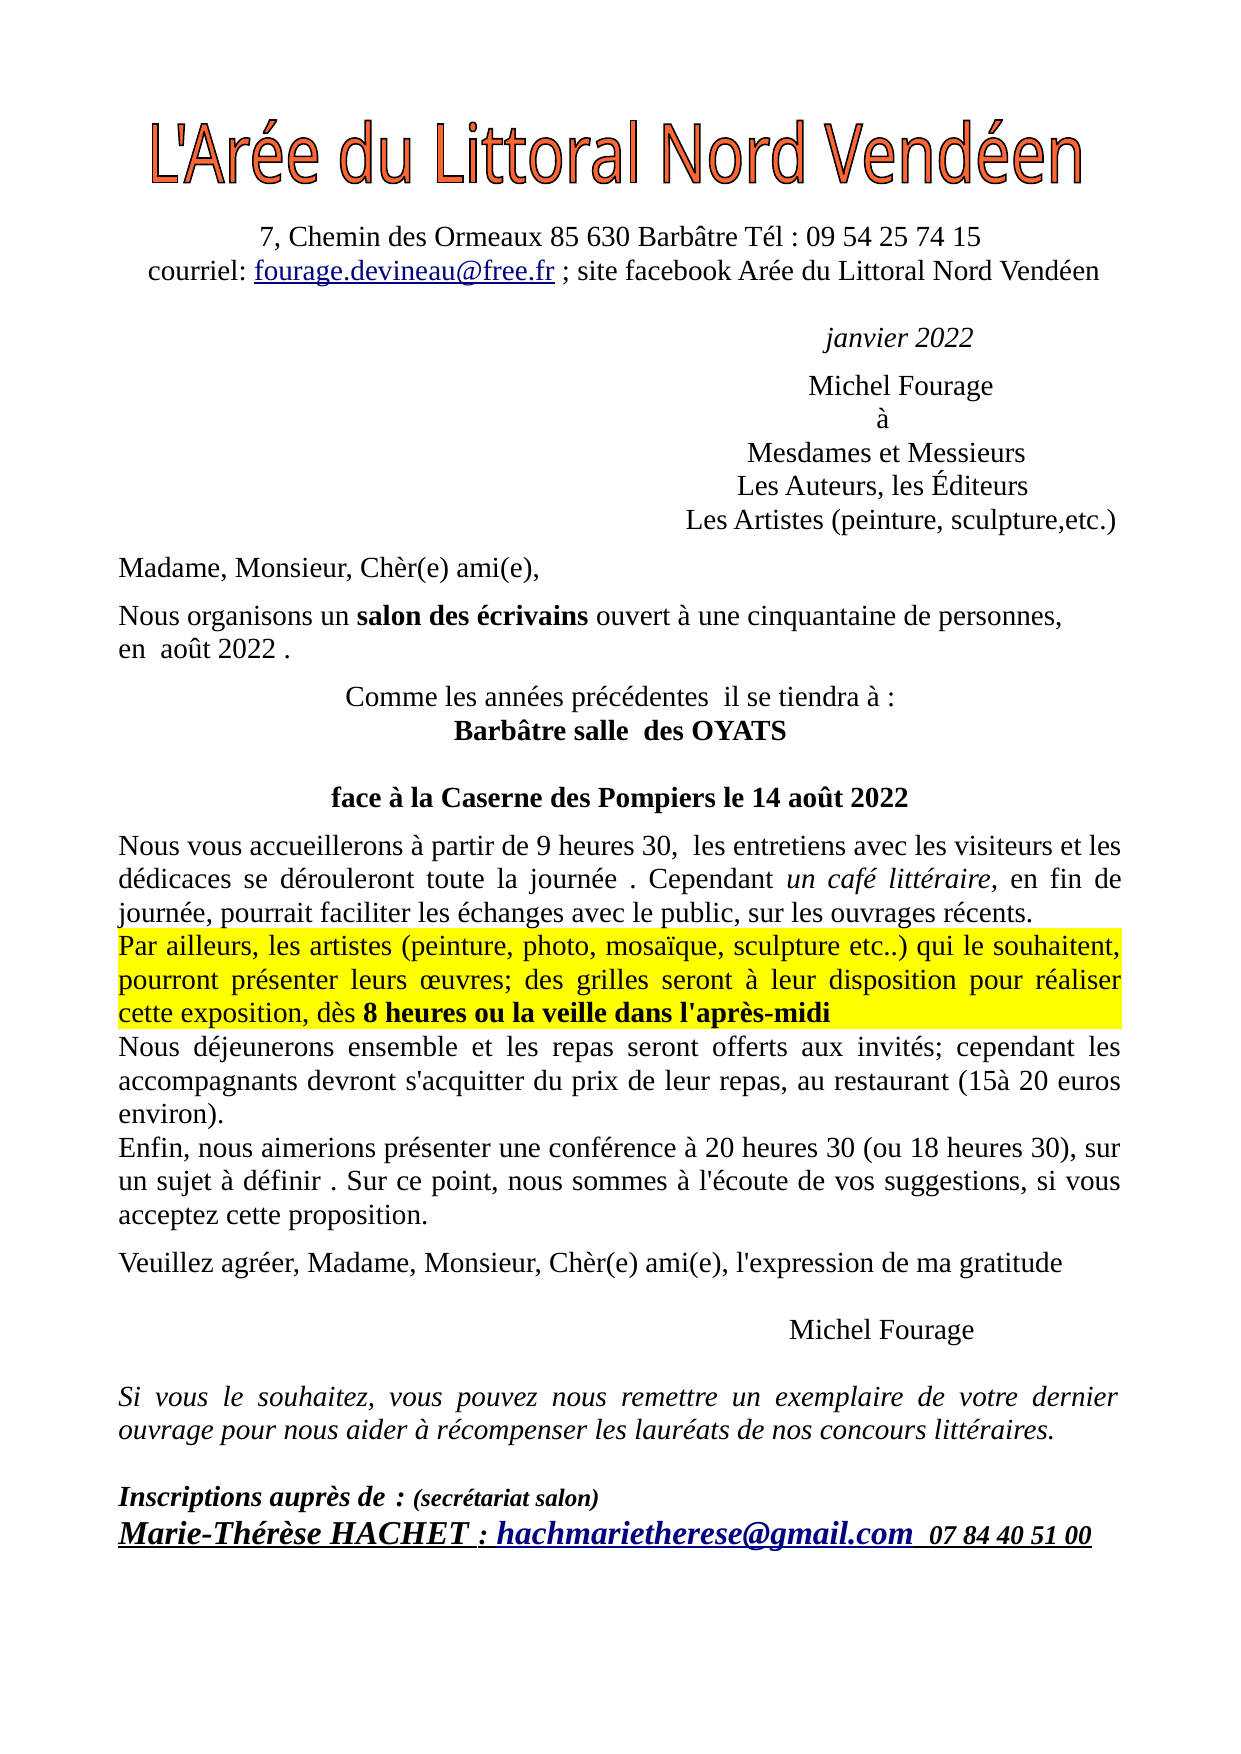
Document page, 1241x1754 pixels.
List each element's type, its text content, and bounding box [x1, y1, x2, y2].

text Comme les années précédentes il se tiendra à : [118, 679, 1122, 713]
text à [118, 401, 1122, 435]
text Nous organisons un salon des écrivains ouvert à une cinquantaine de personnes, [118, 598, 1122, 631]
text face à la Caserne des Pompiers le 14 août 2022 [118, 780, 1122, 813]
text 7, Chemin des Ormeaux 85 630 Barbâtre Tél : 09 54 25 74 15 [118, 219, 1122, 253]
text Michel Fourage [118, 1312, 1122, 1345]
text en août 2022 . [118, 631, 1122, 665]
text Inscriptions auprès de : (secrétariat salon) [118, 1479, 1122, 1513]
text Mesdames et Messieurs [118, 435, 1122, 468]
text janvier 2022 [118, 320, 1122, 353]
text Si vous le souhaitez, vous pouvez nous remettre un exemplaire de votre dernier ouvrage pour nous aider à récompenser les lauréats de nos concours littéraires. [118, 1379, 1122, 1446]
text Barbâtre salle des OYATS [118, 713, 1122, 746]
text Les Artistes (peinture, sculpture,etc.) [118, 502, 1122, 536]
text courriel: fourage.devineau@free.fr ; site facebook Arée du Littoral Nord Vendéen [118, 253, 1122, 286]
text Nous vous accueillerons à partir de 9 heures 30, les entretiens avec les visiteurs et les dédicaces se dérouleront toute la journée . Cependant un café littéraire, en fin de journée, pourrait faciliter les échanges avec le public, sur les ouvrages récents. [118, 828, 1122, 928]
text Nous déjeunerons ensemble et les repas seront offerts aux invités; cependant les accompagnants devront s'acquitter du prix de leur repas, au restaurant (15à 20 euros environ). [118, 1029, 1122, 1130]
text Marie-Thérèse HACHET : hachmarietherese@gmail.com 07 84 40 51 00 [118, 1513, 1122, 1551]
text Enfin, nous aimerions présenter une conférence à 20 heures 30 (ou 18 heures 30), sur un sujet à définir . Sur ce point, nous sommes à l'écoute de vos suggestions, si vous acceptez cette proposition. [118, 1130, 1122, 1230]
text Madame, Monsieur, Chèr(e) ami(e), [118, 550, 1122, 583]
text Michel Fourage [118, 368, 1122, 401]
text Par ailleurs, les artistes (peinture, photo, mosaïque, sculpture etc..) qui le souhaitent, pourront présenter leurs œuvres; des grilles seront à leur disposition pour réaliser cette exposition, dès 8 heures ou la veille dans l'après-midi [118, 928, 1122, 1029]
text Veuillez agréer, Madame, Monsieur, Chèr(e) ami(e), l'expression de ma gratitude [118, 1245, 1122, 1278]
text Les Auteurs, les Éditeurs [118, 468, 1122, 502]
